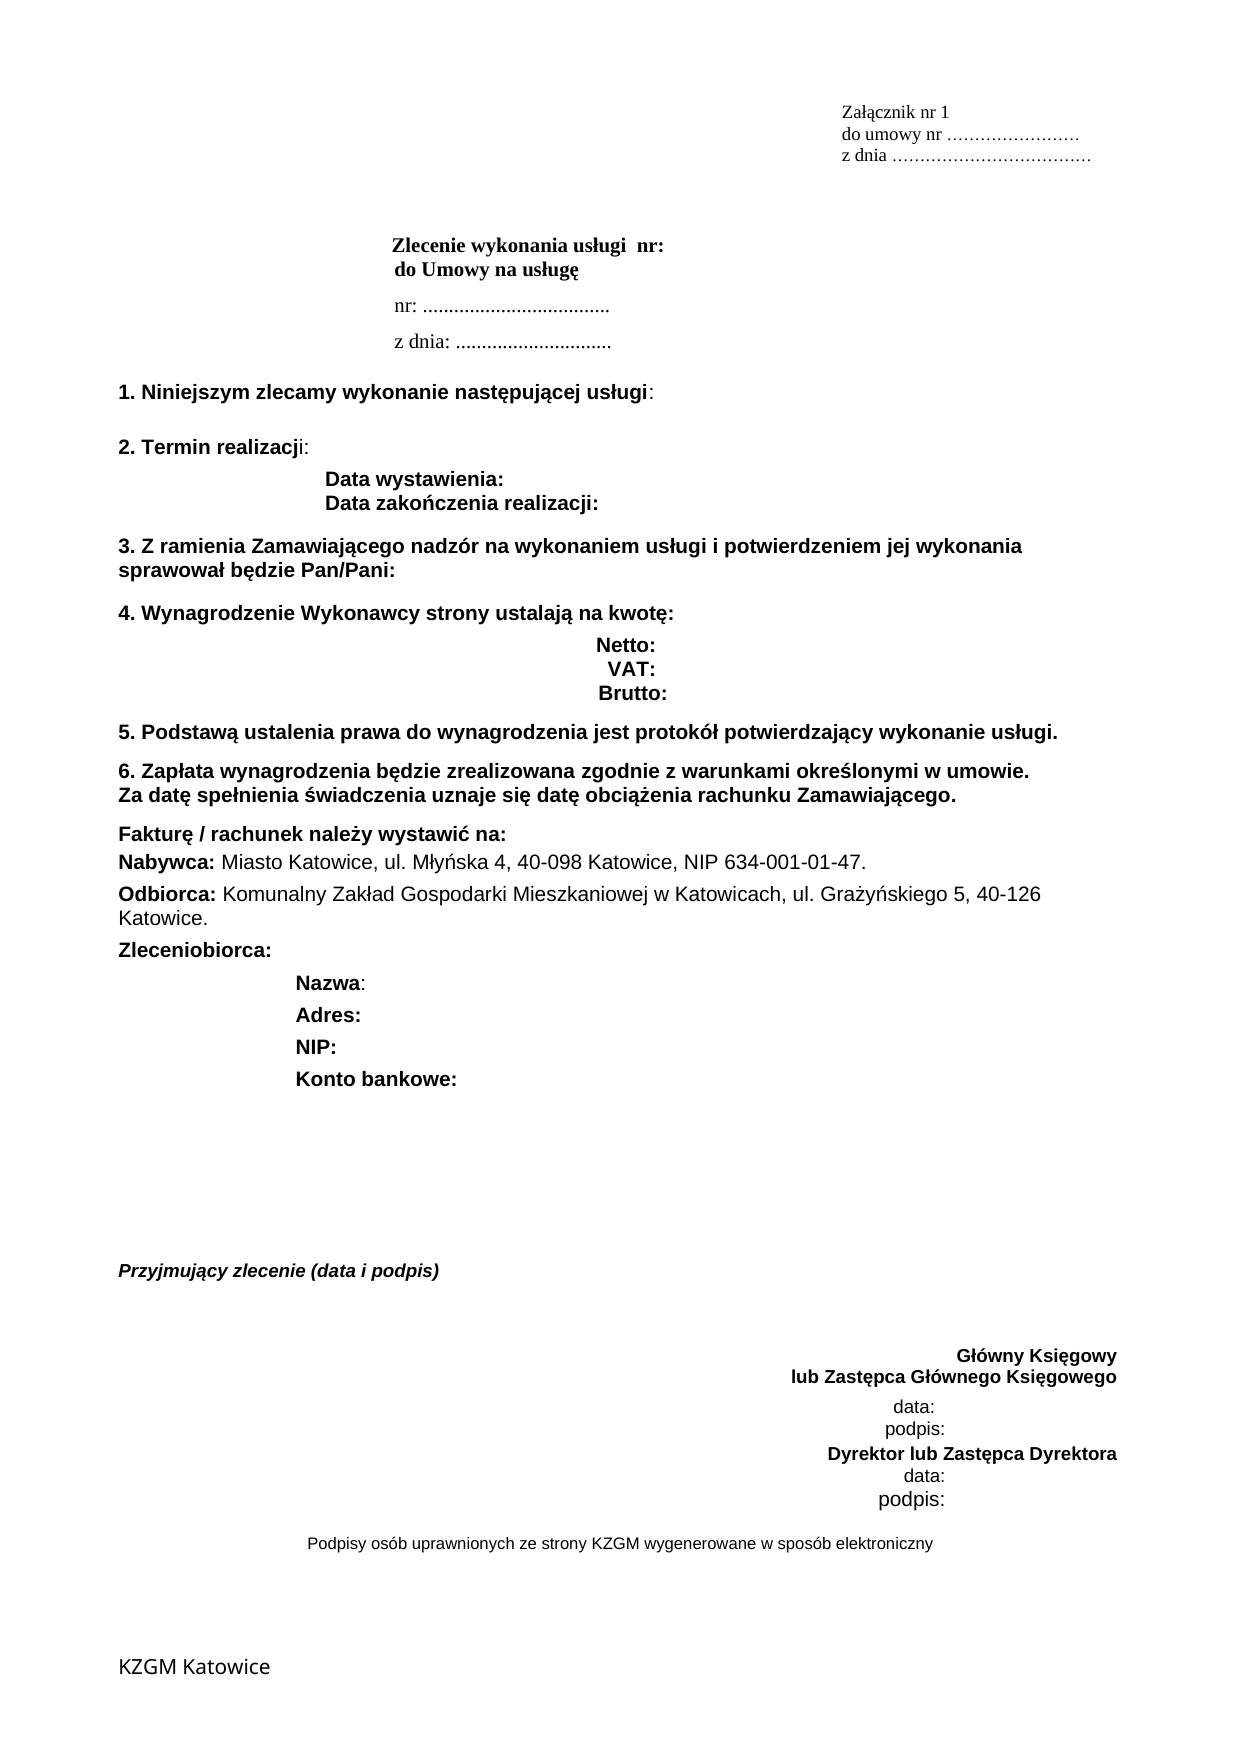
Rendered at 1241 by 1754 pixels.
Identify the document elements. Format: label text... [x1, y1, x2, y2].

text 2. Termin realizacji: [118, 435, 1122, 459]
text NIP: [295, 1035, 1122, 1059]
text Fakturę / rachunek należy wystawić na: [118, 821, 1122, 845]
text Nabywca: Miasto Katowice, ul. Młyńska 4, 40-098 Katowice, NIP 634-001-01-47. [118, 849, 1122, 873]
text 1. Niniejszym zlecamy wykonanie następującej usługi: [118, 380, 1122, 404]
text Odbiorca: Komunalny Zakład Gospodarki Mieszkaniowej w Katowicach, ul. Grażyńskiego 5, 40-126 Katowice. [118, 882, 1122, 930]
text Zlecenie wykonania usługi nr: [339, 233, 1122, 257]
text 6. Zapłata wynagrodzenia będzie zrealizowana zgodnie z warunkami określonymi w umowie. Za datę spełnienia świadczenia uznaje się datę obciążenia rachunku Zamawiającego. [118, 759, 1122, 807]
text Nazwa: [295, 970, 1122, 994]
text z dnia: .............................. [118, 329, 1122, 353]
text podpis: [118, 1486, 945, 1510]
text 5. Podstawą ustalenia prawa do wynagrodzenia jest protokół potwierdzający wykonanie usługi. [118, 720, 1122, 744]
text Podpisy osób uprawnionych ze strony KZGM wygenerowane w sposób elektroniczny [118, 1534, 1122, 1553]
text Zleceniobiorca: [118, 938, 1122, 962]
text nr: .................................... [118, 293, 1122, 317]
text data: podpis: [118, 1396, 945, 1439]
text z dnia ……………………………… [842, 144, 1122, 166]
text Adres: [295, 1003, 1122, 1027]
text Netto: VAT: Brutto: [118, 633, 667, 705]
text do umowy nr …………………… [842, 123, 1122, 144]
text 4. Wynagrodzenie Wykonawcy strony ustalają na kwotę: [118, 601, 1122, 625]
text Przyjmujący zlecenie (data i podpis) [118, 1260, 1122, 1281]
text 3. Z ramienia Zamawiającego nadzór na wykonaniem usługi i potwierdzeniem jej wykonania sprawował będzie Pan/Pani: [118, 534, 1122, 582]
text Konto bankowe: [295, 1067, 1122, 1091]
text Dyrektor lub Zastępca Dyrektora [118, 1443, 1122, 1465]
text data: [118, 1465, 945, 1486]
text do Umowy na usługę [118, 257, 1122, 281]
text Główny Księgowy lub Zastępca Głównego Księgowego [118, 1344, 1122, 1388]
text Załącznik nr 1 [842, 101, 1122, 123]
text Data wystawienia: Data zakończenia realizacji: [325, 467, 1122, 515]
